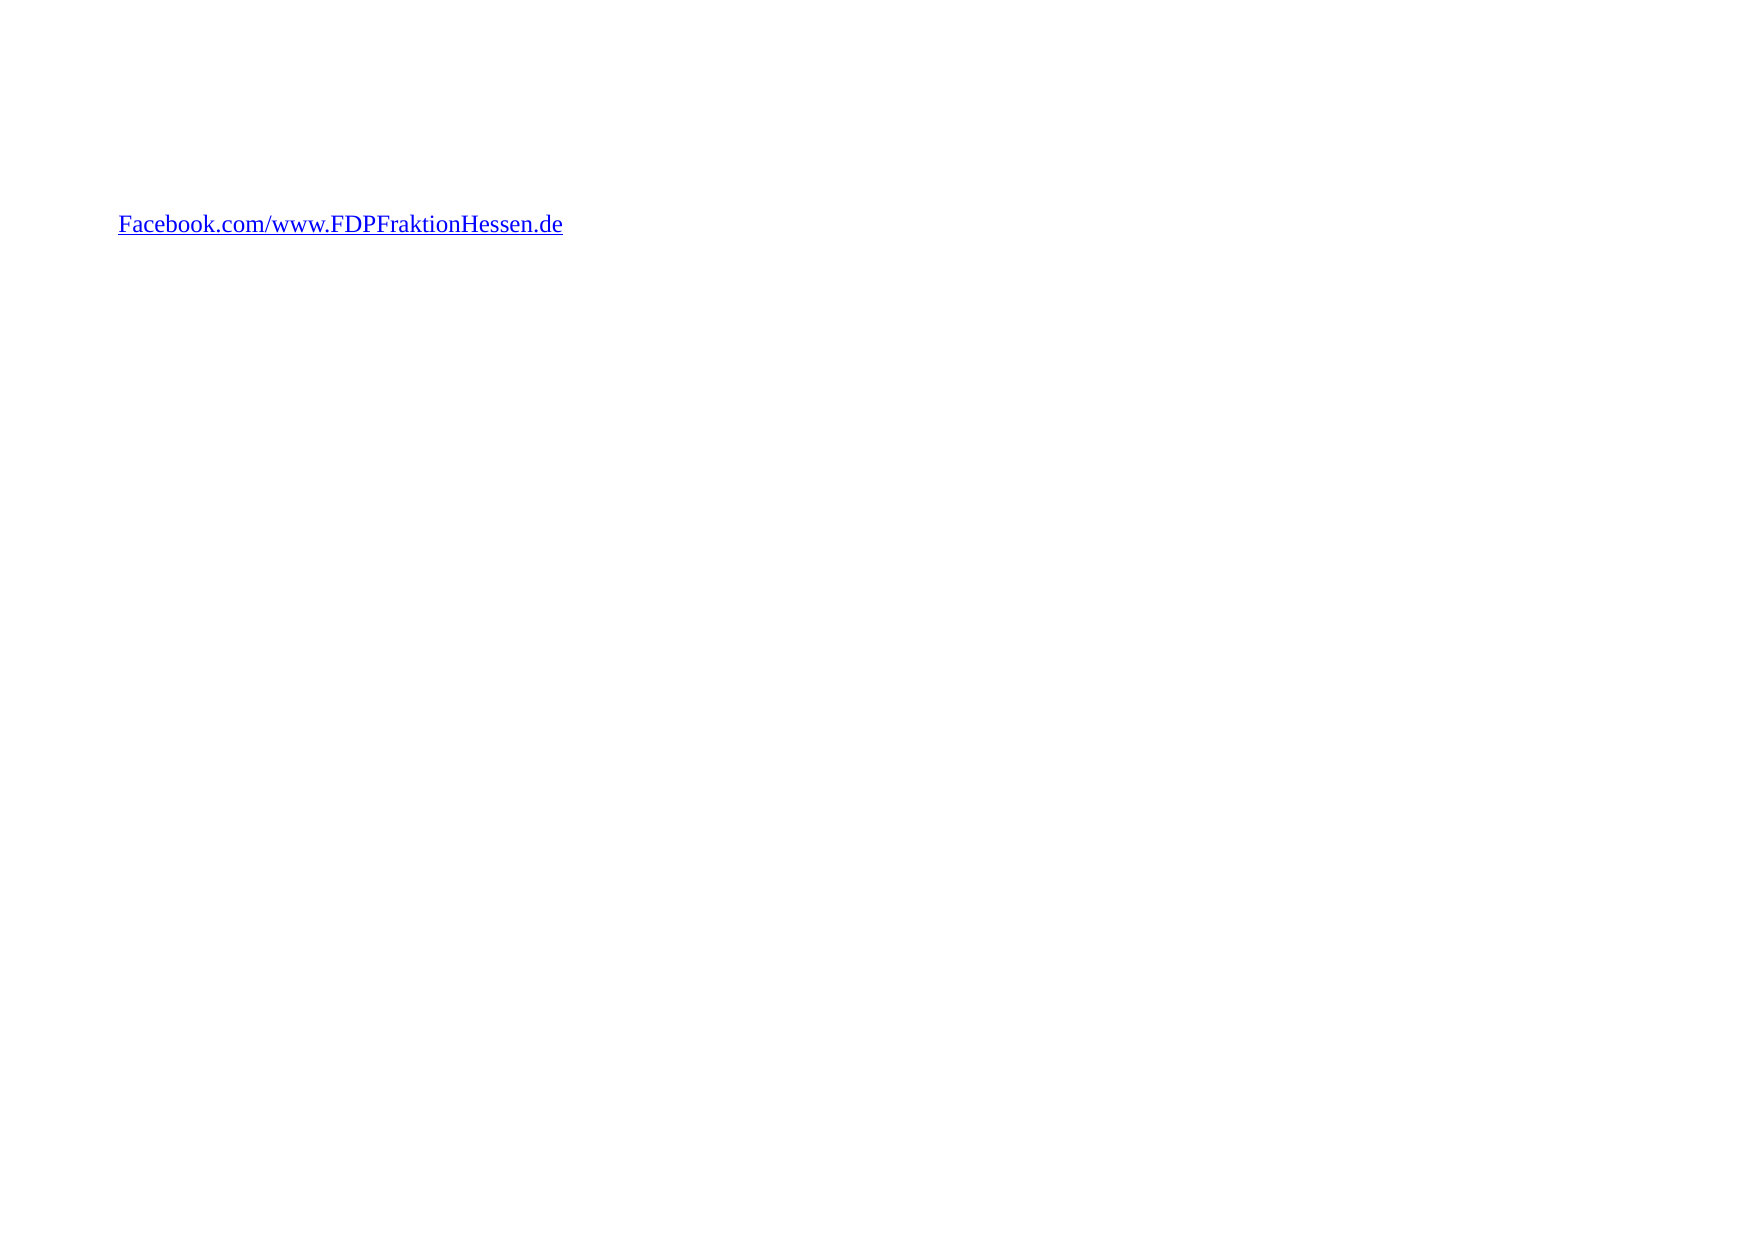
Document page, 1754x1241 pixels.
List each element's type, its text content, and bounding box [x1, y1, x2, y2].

text Facebook.com/www.FDPFraktionHessen.de [118, 209, 1636, 237]
